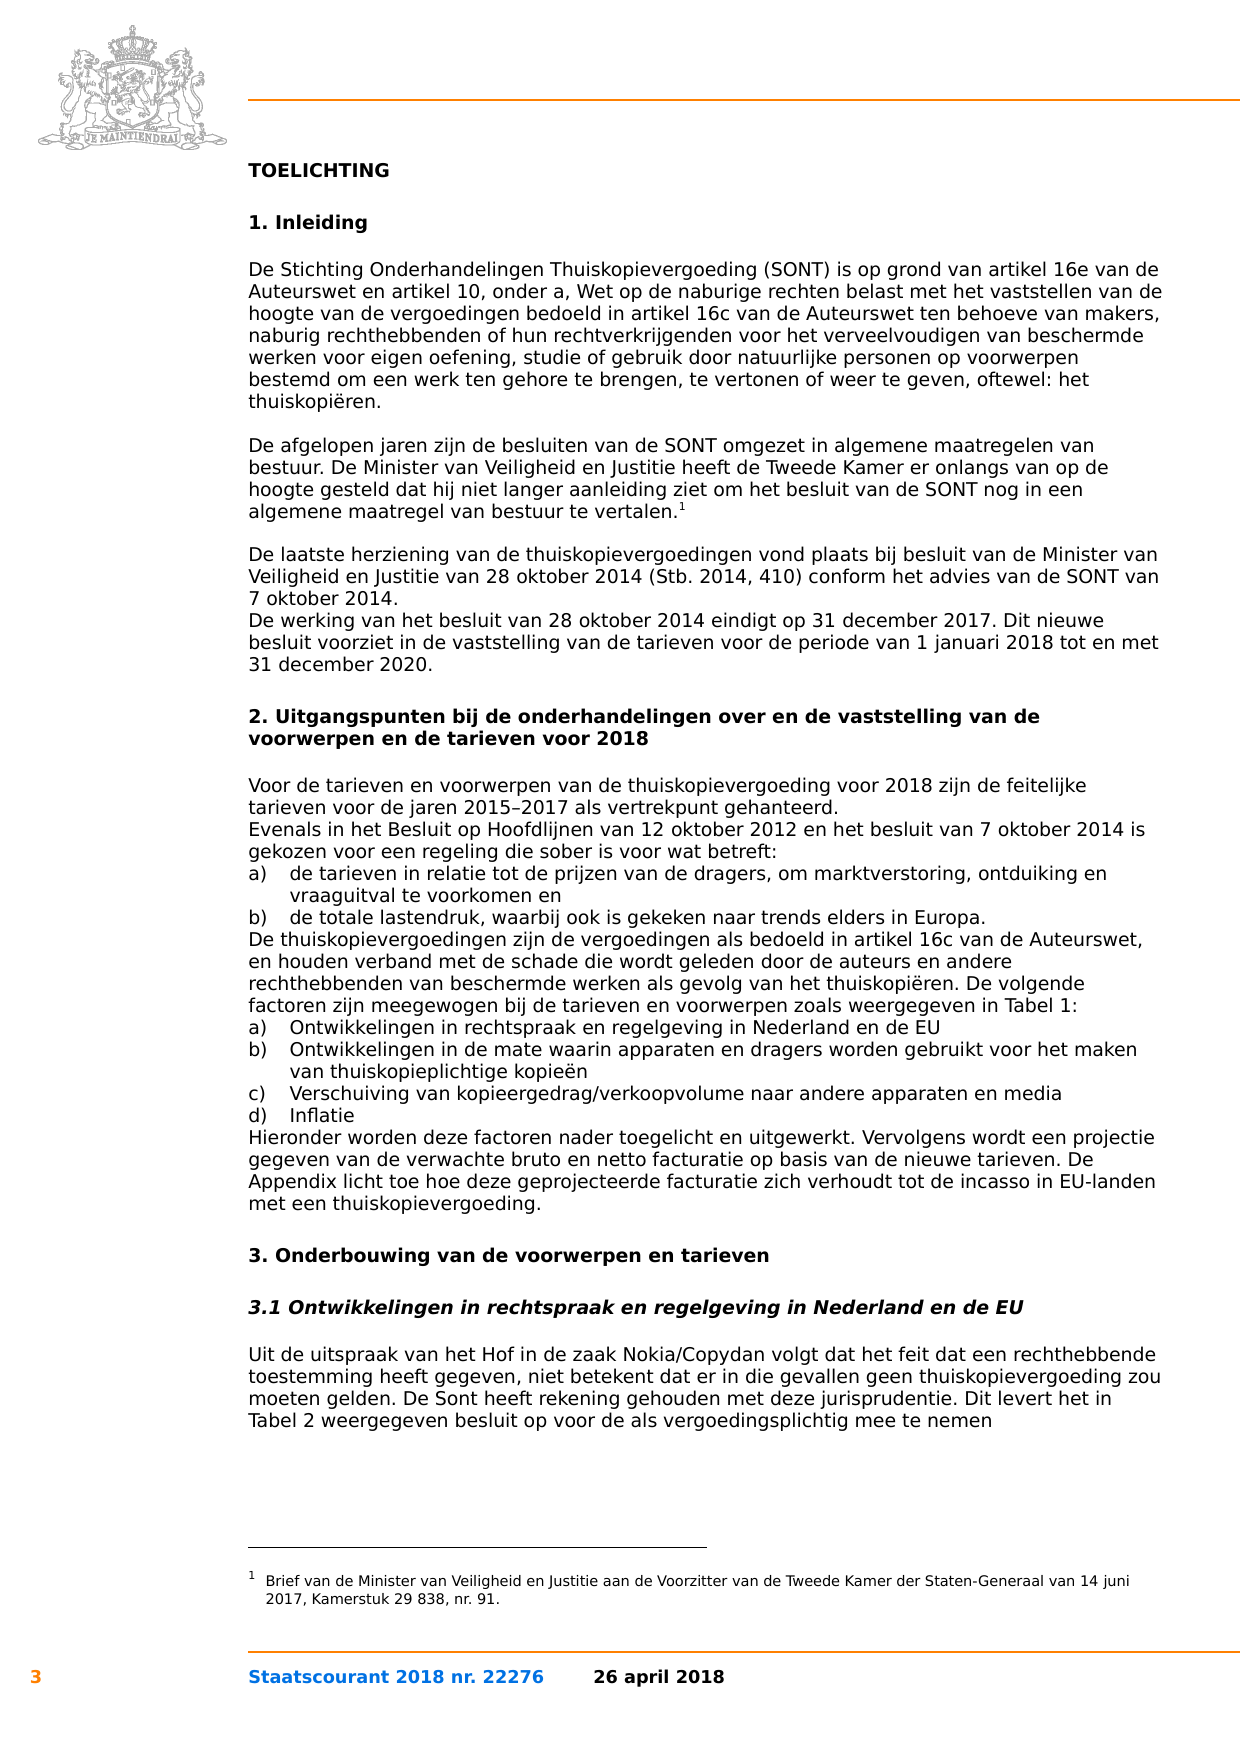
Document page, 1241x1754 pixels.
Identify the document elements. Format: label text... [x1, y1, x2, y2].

text d) Inflatie [248, 1105, 1163, 1127]
text De afgelopen jaren zijn de besluiten van de SONT omgezet in algemene maatregelen van bestuur. De Minister van Veiligheid en Justitie heeft de Tweede Kamer er onlangs van op de hoogte gesteld dat hij niet langer aanleiding ziet om het besluit van de SONT nog in een algemene maatregel van bestuur te vertalen. [248, 434, 1163, 522]
subtitle 3.1 Ontwikkelingen in rechtspraak en regelgeving in Nederland en de EU [248, 1297, 1163, 1319]
text De werking van het besluit van 28 oktober 2014 eindigt op 31 december 2017. Dit nieuwe besluit voorziet in de vaststelling van de tarieven voor de periode van 1 januari 2018 tot en met 31 december 2020. [248, 610, 1163, 676]
picture [38, 25, 227, 150]
text a) Ontwikkelingen in rechtspraak en regelgeving in Nederland en de EU [248, 1017, 1163, 1039]
text c) Verschuiving van kopieergedrag/verkoopvolume naar andere apparaten en media [248, 1083, 1163, 1105]
text De Stichting Onderhandelingen Thuiskopievergoeding (SONT) is op grond van artikel 16e van de Auteurswet en artikel 10, onder a, Wet op de naburige rechten belast met het vaststellen van de hoogte van de vergoedingen bedoeld in artikel 16c van de Auteurswet ten behoeve van makers, naburig rechthebbenden of hun rechtverkrijgenden voor het verveelvoudigen van beschermde werken voor eigen oefening, studie of gebruik door natuurlijke personen op voorwerpen bestemd om een werk ten gehore te brengen, te vertonen of weer te geven, oftewel: het thuiskopiëren. [248, 259, 1163, 413]
text a) de tarieven in relatie tot de prijzen van de dragers, om marktverstoring, ontduiking en vraaguitval te voorkomen en [248, 863, 1163, 907]
subtitle 1. Inleiding [248, 212, 1163, 234]
text De laatste herziening van de thuiskopievergoedingen vond plaats bij besluit van de Minister van Veiligheid en Justitie van 28 oktober 2014 (Stb. 2014, 410) conform het advies van de SONT van 7 oktober 2014. [248, 544, 1163, 610]
text Hieronder worden deze factoren nader toegelicht en uitgewerkt. Vervolgens wordt een projectie gegeven van de verwachte bruto en netto facturatie op basis van de nieuwe tarieven. De Appendix licht toe hoe deze geprojecteerde facturatie zich verhoudt tot de incasso in EU-landen met een thuiskopievergoeding. [248, 1127, 1163, 1215]
text Uit de uitspraak van het Hof in de zaak Nokia/Copydan volgt dat het feit dat een rechthebbende toestemming heeft gegeven, niet betekent dat er in die gevallen geen thuiskopievergoeding zou moeten gelden. De Sont heeft rekening gehouden met deze jurisprudentie. Dit levert het in Tabel 2 weergegeven besluit op voor de als vergoedingsplichtig mee te nemen [248, 1344, 1163, 1432]
text De thuiskopievergoedingen zijn de vergoedingen als bedoeld in artikel 16c van de Auteurswet, en houden verband met de schade die wordt geleden door de auteurs en andere rechthebbenden van beschermde werken als gevolg van het thuiskopiëren. De volgende factoren zijn meegewogen bij de tarieven en voorwerpen zoals weergegeven in Tabel 1: [248, 929, 1163, 1017]
subtitle 3. Onderbouwing van de voorwerpen en tarieven [248, 1245, 1163, 1267]
subtitle 2. Uitgangspunten bij de onderhandelingen over en de vaststelling van de voorwerpen en de tarieven voor 2018 [248, 706, 1163, 750]
subtitle TOELICHTING [248, 160, 1163, 182]
text b) Ontwikkelingen in de mate waarin apparaten en dragers worden gebruikt voor het maken van thuiskopieplichtige kopieën [248, 1039, 1163, 1083]
text Brief van de Minister van Veiligheid en Justitie aan de Voorzitter van de Tweede Kamer der Staten-Generaal van 14 juni 2017, Kamerstuk 29 838, nr. 91. [248, 1569, 1163, 1608]
text b) de totale lastendruk, waarbij ook is gekeken naar trends elders in Europa. [248, 907, 1163, 929]
text Voor de tarieven en voorwerpen van de thuiskopievergoeding voor 2018 zijn de feitelijke tarieven voor de jaren 2015–2017 als vertrekpunt gehanteerd. [248, 775, 1163, 819]
text Evenals in het Besluit op Hoofdlijnen van 12 oktober 2012 en het besluit van 7 oktober 2014 is gekozen voor een regeling die sober is voor wat betreft: [248, 819, 1163, 863]
